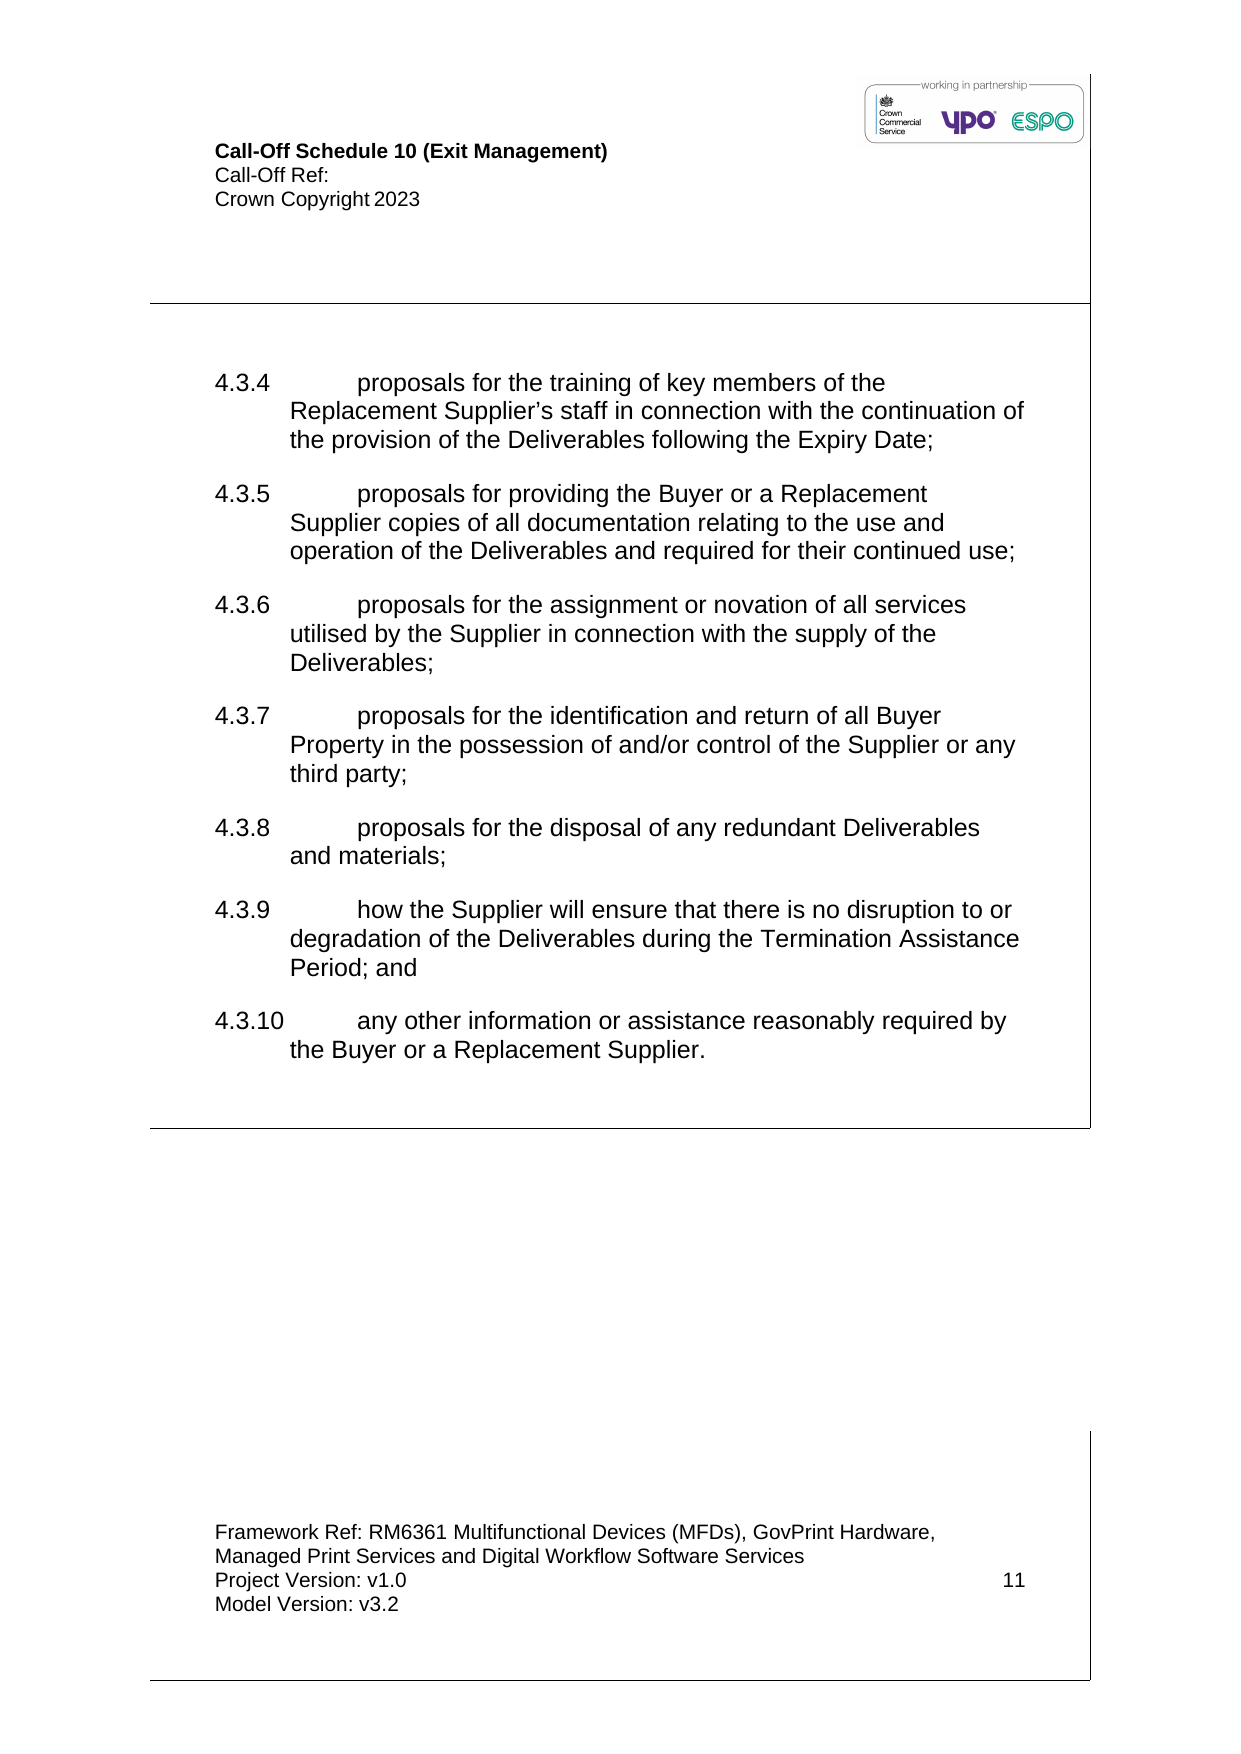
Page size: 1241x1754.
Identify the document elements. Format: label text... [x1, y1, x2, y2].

list proposals for the identification and return of all Buyer Property in the possession of and/or control of the Supplier or any third party; [150, 637, 1090, 748]
list proposals for the training of key members of the Replacement Supplier’s staff in connection with the continuation of the provision of the Deliverables following the Expiry Date; [150, 303, 1090, 414]
list proposals for the assignment or novation of all services utilised by the Supplier in connection with the supply of the Deliverables; [150, 525, 1090, 637]
list how the Supplier will ensure that there is no disruption to or degradation of the Deliverables during the Termination Assistance Period; and [150, 830, 1090, 942]
list proposals for the disposal of any redundant Deliverables and materials; [150, 748, 1090, 830]
list any other information or assistance reasonably required by the Buyer or a Replacement Supplier. [150, 942, 1090, 1128]
list proposals for providing the Buyer or a Replacement Supplier copies of all documentation relating to the use and operation of the Deliverables and required for their continued use; [150, 414, 1090, 525]
